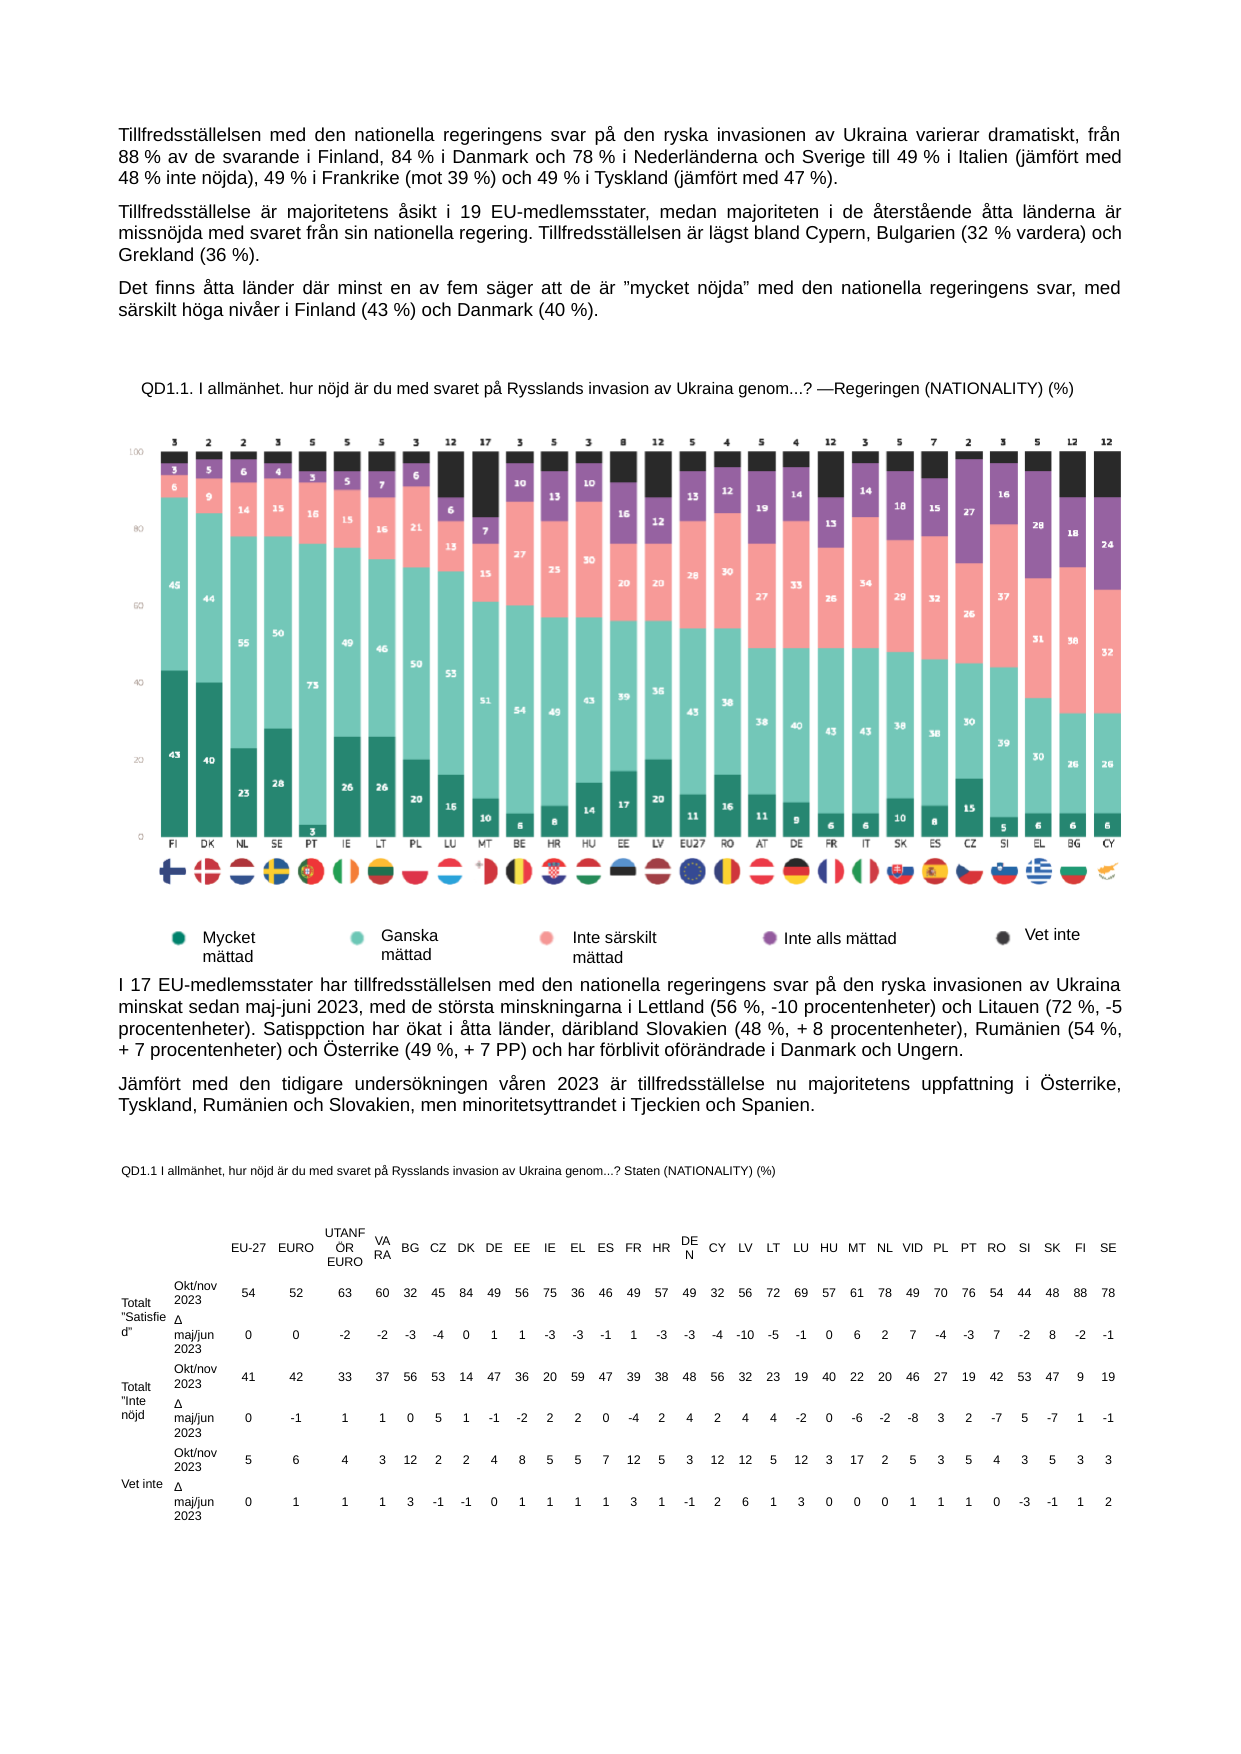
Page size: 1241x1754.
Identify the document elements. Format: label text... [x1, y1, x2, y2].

table_cell 0 [271, 1310, 321, 1359]
table_cell Vet inte [118, 1443, 171, 1526]
table_cell Okt/nov 2023 [171, 1359, 226, 1394]
table_header [1066, 1155, 1094, 1187]
table_cell 56 [396, 1359, 424, 1394]
table_cell [452, 1187, 480, 1220]
table_cell -4 [703, 1310, 731, 1359]
table_cell VID [899, 1220, 927, 1276]
table_cell 69 [787, 1276, 815, 1310]
table_cell 0 [843, 1477, 871, 1526]
table_cell -3 [1010, 1477, 1038, 1526]
table_cell 27 [927, 1359, 954, 1394]
table_cell -7 [1038, 1394, 1066, 1443]
table_cell 1 [955, 1477, 982, 1526]
table_cell 1 [452, 1394, 480, 1443]
table_cell [955, 1187, 982, 1220]
table_cell 1 [271, 1477, 321, 1526]
table_cell 2 [1094, 1477, 1122, 1526]
table_cell 84 [452, 1276, 480, 1310]
table_cell 3 [675, 1443, 703, 1477]
table_cell 46 [592, 1276, 619, 1310]
table_cell DK [452, 1220, 480, 1276]
table_cell -3 [536, 1310, 564, 1359]
table_cell Okt/nov 2023 [171, 1276, 226, 1310]
table_cell 36 [564, 1276, 592, 1310]
table_cell -2 [508, 1394, 536, 1443]
table_cell 0 [815, 1310, 843, 1359]
table_cell 0 [815, 1477, 843, 1526]
table_cell 3 [368, 1443, 396, 1477]
table_cell LT [759, 1220, 787, 1276]
table_cell 3 [1010, 1443, 1038, 1477]
table_cell 5 [424, 1394, 452, 1443]
text I 17 EU-medlemsstater har tillfredsställelsen med den nationella regeringens svar på den ryska invasionen av Ukraina minskat sedan maj-juni 2023, med de största minskningarna i Lettland (56 %, -10 procentenheter) och Litauen (72 %, -5 procentenheter). Satisppction har ökat i åtta länder, däribland Slovakien (48 %, + 8 procentenheter), Rumänien (54 %, + 7 procentenheter) och Österrike (49 %, + 7 PP) och har förblivit oförändrade i Danmark och Ungern. [118, 366, 1122, 434]
table_cell [271, 1187, 321, 1220]
table_cell 3 [396, 1477, 424, 1526]
table_cell [843, 1187, 871, 1220]
table_cell UTANFÖR EURO [321, 1220, 368, 1276]
table_cell 12 [396, 1443, 424, 1477]
table_cell 48 [675, 1359, 703, 1394]
table_cell -1 [452, 1477, 480, 1526]
table_cell 59 [564, 1359, 592, 1394]
table_cell 37 [368, 1359, 396, 1394]
table_cell [171, 1220, 226, 1276]
table_cell 2 [452, 1443, 480, 1477]
table_cell HU [815, 1220, 843, 1276]
table_cell 63 [321, 1276, 368, 1310]
table_cell 1 [1066, 1394, 1094, 1443]
table_cell -2 [1066, 1310, 1094, 1359]
table_cell -4 [424, 1310, 452, 1359]
table_cell 39 [620, 1359, 647, 1394]
table_cell 1 [899, 1477, 927, 1526]
text Jämfört med den tidigare undersökningen våren 2023 är tillfredsställelse nu majoritetens uppfattning i Österrike, Tyskland, Rumänien och Slovakien, men minoritetsyttrandet i Tjeckien och Spanien. [118, 1072, 1122, 1116]
table_cell 1 [508, 1310, 536, 1359]
table_cell 4 [759, 1394, 787, 1443]
table_cell 40 [815, 1359, 843, 1394]
table_cell 47 [480, 1359, 508, 1394]
table_cell -2 [787, 1394, 815, 1443]
table_cell 1 [564, 1477, 592, 1526]
table_cell 41 [226, 1359, 271, 1394]
table_cell 49 [480, 1276, 508, 1310]
table_cell CZ [424, 1220, 452, 1276]
table_cell 56 [703, 1359, 731, 1394]
table_cell 1 [368, 1477, 396, 1526]
table_cell 0 [871, 1477, 899, 1526]
table_cell 56 [508, 1276, 536, 1310]
table_cell 49 [899, 1276, 927, 1310]
table_cell LU [787, 1220, 815, 1276]
table_cell [759, 1187, 787, 1220]
table_cell 1 [508, 1477, 536, 1526]
table_cell 48 [1038, 1276, 1066, 1310]
table_cell PL [927, 1220, 954, 1276]
table_cell 5 [648, 1443, 675, 1477]
table_cell [396, 1187, 424, 1220]
table_cell 8 [1038, 1310, 1066, 1359]
table_cell [118, 1220, 171, 1276]
table_cell Totalt ”Satisfied” [118, 1276, 171, 1359]
table_cell 2 [424, 1443, 452, 1477]
table_cell 32 [731, 1359, 759, 1394]
table_cell 12 [787, 1443, 815, 1477]
table_cell 2 [955, 1394, 982, 1443]
table_header QD1.1 I allmänhet, hur nöjd är du med svaret på Rysslands invasion av Ukraina genom...? Staten (NATIONALITY) (%) [118, 1155, 1038, 1187]
table_cell [321, 1187, 368, 1220]
table_cell -1 [1094, 1310, 1122, 1359]
table_cell 0 [452, 1310, 480, 1359]
table_cell 2 [564, 1394, 592, 1443]
table_cell 12 [731, 1443, 759, 1477]
table_cell [171, 1187, 226, 1220]
table_cell SE [1094, 1220, 1122, 1276]
table_header [1038, 1155, 1066, 1187]
table_cell -1 [592, 1310, 619, 1359]
table_cell 42 [983, 1359, 1010, 1394]
table_cell 70 [927, 1276, 954, 1310]
table_cell 5 [536, 1443, 564, 1477]
table_cell IE [536, 1220, 564, 1276]
table_cell 4 [480, 1443, 508, 1477]
table_cell 22 [843, 1359, 871, 1394]
table_cell 7 [983, 1310, 1010, 1359]
table_cell 1 [536, 1477, 564, 1526]
table_cell [731, 1187, 759, 1220]
table_cell SI [1010, 1220, 1038, 1276]
text Tillfredsställelsen med den nationella regeringens svar på den ryska invasionen av Ukraina varierar dramatiskt, från 88 % av de svarande i Finland, 84 % i Danmark och 78 % i Nederländerna och Sverige till 49 % i Italien (jämfört med 48 % inte nöjda), 49 % i Frankrike (mot 39 %) och 49 % i Tyskland (jämfört med 47 %). [118, 124, 1122, 189]
table_cell 5 [564, 1443, 592, 1477]
table_cell EE [508, 1220, 536, 1276]
table_cell 4 [983, 1443, 1010, 1477]
table_cell 47 [1038, 1359, 1066, 1394]
table_cell [648, 1187, 675, 1220]
table_cell 0 [480, 1477, 508, 1526]
table_cell 8 [508, 1443, 536, 1477]
table_cell 3 [1094, 1443, 1122, 1477]
table_cell NL [871, 1220, 899, 1276]
table_cell -1 [1094, 1394, 1122, 1443]
table_cell 1 [927, 1477, 954, 1526]
table_cell 56 [731, 1276, 759, 1310]
table_cell SK [1038, 1220, 1066, 1276]
table_cell [787, 1187, 815, 1220]
table_cell 49 [620, 1276, 647, 1310]
table_cell 1 [321, 1477, 368, 1526]
picture [118, 434, 1135, 896]
table_cell EU-27 [226, 1220, 271, 1276]
table_cell -1 [271, 1394, 321, 1443]
table_cell [1066, 1187, 1094, 1220]
table_cell 1 [759, 1477, 787, 1526]
table_cell 0 [983, 1477, 1010, 1526]
table_cell -1 [480, 1394, 508, 1443]
table_cell 2 [536, 1394, 564, 1443]
table_cell -10 [731, 1310, 759, 1359]
table_cell -3 [564, 1310, 592, 1359]
text Det finns åtta länder där minst en av fem säger att de är ”mycket nöjda” med den nationella regeringens svar, med särskilt höga nivåer i Finland (43 %) och Danmark (40 %). [118, 277, 1122, 320]
table_cell 4 [731, 1394, 759, 1443]
table_cell -3 [675, 1310, 703, 1359]
table_cell 44 [1010, 1276, 1038, 1310]
table_cell -6 [843, 1394, 871, 1443]
table_cell 33 [321, 1359, 368, 1394]
table_cell 72 [759, 1276, 787, 1310]
table_cell 47 [592, 1359, 619, 1394]
table_cell 17 [843, 1443, 871, 1477]
table_cell [564, 1187, 592, 1220]
table_cell 5 [955, 1443, 982, 1477]
table_cell 2 [871, 1443, 899, 1477]
table_cell 54 [226, 1276, 271, 1310]
table_cell 3 [927, 1394, 954, 1443]
table_cell Δ maj/jun 2023 [171, 1394, 226, 1443]
table_cell 1 [620, 1310, 647, 1359]
table_cell 78 [871, 1276, 899, 1310]
table_cell [592, 1187, 619, 1220]
table_cell 1 [480, 1310, 508, 1359]
table_cell 12 [703, 1443, 731, 1477]
table_cell 19 [787, 1359, 815, 1394]
table_cell 7 [899, 1310, 927, 1359]
table_cell [871, 1187, 899, 1220]
table_cell 6 [843, 1310, 871, 1359]
table_cell ES [592, 1220, 619, 1276]
table_cell -5 [759, 1310, 787, 1359]
table_cell -1 [1038, 1477, 1066, 1526]
table_cell -4 [620, 1394, 647, 1443]
picture [165, 914, 1013, 970]
table_cell 3 [927, 1443, 954, 1477]
table_cell 9 [1066, 1359, 1094, 1394]
table_cell [226, 1187, 271, 1220]
table_cell 23 [759, 1359, 787, 1394]
table_cell 5 [1010, 1394, 1038, 1443]
table_cell -1 [424, 1477, 452, 1526]
table_cell 1 [592, 1477, 619, 1526]
table_cell FI [1066, 1220, 1094, 1276]
table_cell 14 [452, 1359, 480, 1394]
table_cell -7 [983, 1394, 1010, 1443]
table_cell [1038, 1187, 1066, 1220]
table_cell [1010, 1187, 1038, 1220]
table_cell 57 [815, 1276, 843, 1310]
table_cell [899, 1187, 927, 1220]
table_cell 6 [731, 1477, 759, 1526]
table_cell 0 [815, 1394, 843, 1443]
table_cell 5 [226, 1443, 271, 1477]
table_cell [118, 1187, 171, 1220]
table_cell 45 [424, 1276, 452, 1310]
table_cell [675, 1187, 703, 1220]
table_cell 2 [703, 1477, 731, 1526]
table_cell -3 [648, 1310, 675, 1359]
table_cell MT [843, 1220, 871, 1276]
table_cell 0 [226, 1394, 271, 1443]
table_cell 6 [271, 1443, 321, 1477]
table_cell PT [955, 1220, 982, 1276]
table_cell -1 [787, 1310, 815, 1359]
table_cell 2 [648, 1394, 675, 1443]
table_cell 1 [648, 1477, 675, 1526]
table_cell 60 [368, 1276, 396, 1310]
table_cell 76 [955, 1276, 982, 1310]
table_cell [983, 1187, 1010, 1220]
table_cell 57 [648, 1276, 675, 1310]
table_cell [815, 1187, 843, 1220]
table_cell 0 [396, 1394, 424, 1443]
table_cell 42 [271, 1359, 321, 1394]
table_cell 61 [843, 1276, 871, 1310]
table_cell 1 [368, 1394, 396, 1443]
table_cell 46 [899, 1359, 927, 1394]
table_cell -2 [871, 1394, 899, 1443]
table_cell 7 [592, 1443, 619, 1477]
table_cell 5 [899, 1443, 927, 1477]
table_cell 12 [620, 1443, 647, 1477]
table_cell [508, 1187, 536, 1220]
table_header [1094, 1155, 1122, 1187]
table_cell 0 [226, 1477, 271, 1526]
table_cell 36 [508, 1359, 536, 1394]
table_cell 20 [536, 1359, 564, 1394]
table_cell DE [480, 1220, 508, 1276]
table_cell -1 [675, 1477, 703, 1526]
table_cell [703, 1187, 731, 1220]
table_cell 1 [1066, 1477, 1094, 1526]
table_cell [368, 1187, 396, 1220]
table_cell 0 [592, 1394, 619, 1443]
table_cell 52 [271, 1276, 321, 1310]
table_cell 1 [321, 1394, 368, 1443]
table_cell [927, 1187, 954, 1220]
table_cell [424, 1187, 452, 1220]
table_cell 3 [815, 1443, 843, 1477]
table_cell 3 [787, 1477, 815, 1526]
table_cell EURO [271, 1220, 321, 1276]
table_cell 19 [1094, 1359, 1122, 1394]
table_cell [620, 1187, 647, 1220]
table_cell 5 [759, 1443, 787, 1477]
table_cell [1094, 1187, 1122, 1220]
table_cell 2 [871, 1310, 899, 1359]
table_cell -4 [927, 1310, 954, 1359]
table_cell BG [396, 1220, 424, 1276]
table_cell 4 [321, 1443, 368, 1477]
table_cell Okt/nov 2023 [171, 1443, 226, 1477]
table_cell LV [731, 1220, 759, 1276]
text Tillfredsställelse är majoritetens åsikt i 19 EU-medlemsstater, medan majoriteten i de återstående åtta länderna är missnöjda med svaret från sin nationella regering. Tillfredsställelsen är lägst bland Cypern, Bulgarien (32 % vardera) och Grekland (36 %). [118, 201, 1122, 265]
table_cell VARA [368, 1220, 396, 1276]
table_cell Δ maj/jun 2023 [171, 1310, 226, 1359]
table_cell 0 [226, 1310, 271, 1359]
table_cell -3 [955, 1310, 982, 1359]
table_cell 3 [620, 1477, 647, 1526]
table_cell 32 [703, 1276, 731, 1310]
table_cell 38 [648, 1359, 675, 1394]
table_cell 53 [424, 1359, 452, 1394]
table_cell 3 [1066, 1443, 1094, 1477]
table_cell EL [564, 1220, 592, 1276]
table_cell 32 [396, 1276, 424, 1310]
table_cell -2 [1010, 1310, 1038, 1359]
table_cell FR [620, 1220, 647, 1276]
table_cell 2 [703, 1394, 731, 1443]
table_cell 19 [955, 1359, 982, 1394]
table_cell 4 [675, 1394, 703, 1443]
table_cell CY [703, 1220, 731, 1276]
table_cell Δ maj/jun 2023 [171, 1477, 226, 1526]
table_cell 20 [871, 1359, 899, 1394]
table_cell 88 [1066, 1276, 1094, 1310]
table_cell RO [983, 1220, 1010, 1276]
table_cell [480, 1187, 508, 1220]
table_cell 78 [1094, 1276, 1122, 1310]
table_cell 75 [536, 1276, 564, 1310]
table_cell HR [648, 1220, 675, 1276]
table_cell Totalt ”Inte nöjd [118, 1359, 171, 1443]
table_cell -2 [321, 1310, 368, 1359]
table_cell -3 [396, 1310, 424, 1359]
table_cell -8 [899, 1394, 927, 1443]
table_cell 54 [983, 1276, 1010, 1310]
table_cell 49 [675, 1276, 703, 1310]
table_cell 5 [1038, 1443, 1066, 1477]
table_cell DEN [675, 1220, 703, 1276]
table_cell -2 [368, 1310, 396, 1359]
text I 17 EU-medlemsstater har tillfredsställelsen med den nationella regeringens svar på den ryska invasionen av Ukraina minskat sedan maj-juni 2023, med de största minskningarna i Lettland (56 %, -10 procentenheter) och Litauen (72 %, -5 procentenheter). Satisppction har ökat i åtta länder, däribland Slovakien (48 %, + 8 procentenheter), Rumänien (54 %, + 7 procentenheter) och Österrike (49 %, + 7 PP) och har förblivit oförändrade i Danmark och Ungern. [118, 896, 1122, 1061]
table_cell 53 [1010, 1359, 1038, 1394]
table_cell [536, 1187, 564, 1220]
